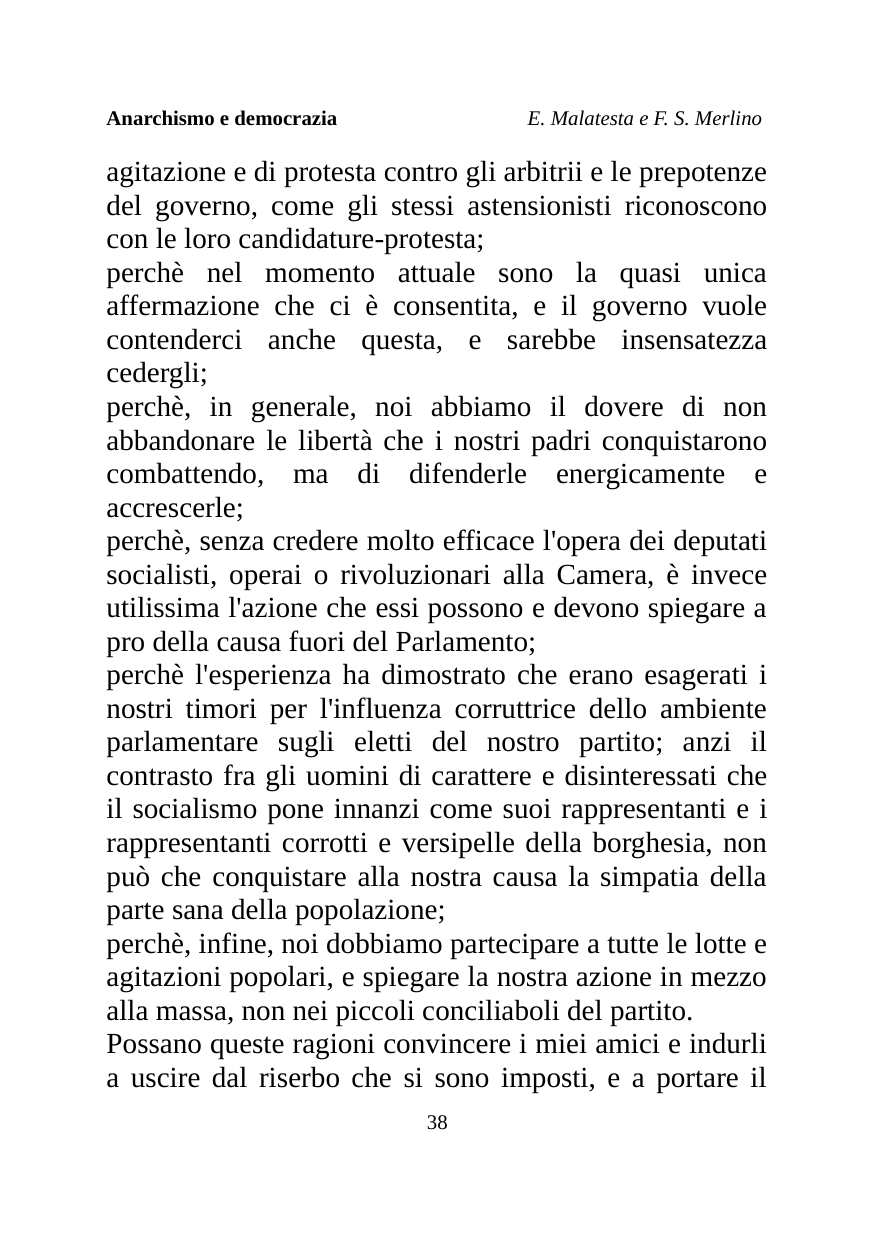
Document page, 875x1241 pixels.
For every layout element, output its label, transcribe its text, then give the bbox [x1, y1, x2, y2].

text perchè nel momento attuale sono la quasi unica affermazione che ci è consentita, e il governo vuole contenderci anche questa, e sarebbe insensatezza cedergli; [106, 255, 768, 389]
text Possano queste ragioni convincere i miei amici e indurli a uscire dal riserbo che si sono imposti, e a portare il [106, 1026, 768, 1093]
text perchè, in generale, noi abbiamo il dovere di non abbandonare le libertà che i nostri padri conquistarono combattendo, ma di difenderle energicamente e accrescerle; [106, 389, 768, 523]
text perchè, infine, noi dobbiamo partecipare a tutte le lotte e agitazioni popolari, e spiegare la nostra azione in mezzo alla massa, non nei piccoli conciliaboli del partito. [106, 926, 768, 1026]
text perchè l'esperienza ha dimostrato che erano esagerati i nostri timori per l'influenza corruttrice dello ambiente parlamentare sugli eletti del nostro partito; anzi il contrasto fra gli uomini di carattere e disinteressati che il socialismo pone innanzi come suoi rappresentanti e i rappresentanti corrotti e versipelle della borghesia, non può che conquistare alla nostra causa la simpatia della parte sana della popolazione; [106, 657, 768, 926]
text agitazione e di protesta contro gli arbitrii e le prepotenze del governo, come gli stessi astensionisti riconoscono con le loro candidature-protesta; [106, 154, 768, 255]
text perchè, senza credere molto efficace l'opera dei deputati socialisti, operai o rivoluzionari alla Camera, è invece utilissima l'azione che essi possono e devono spiegare a pro della causa fuori del Parlamento; [106, 523, 768, 657]
